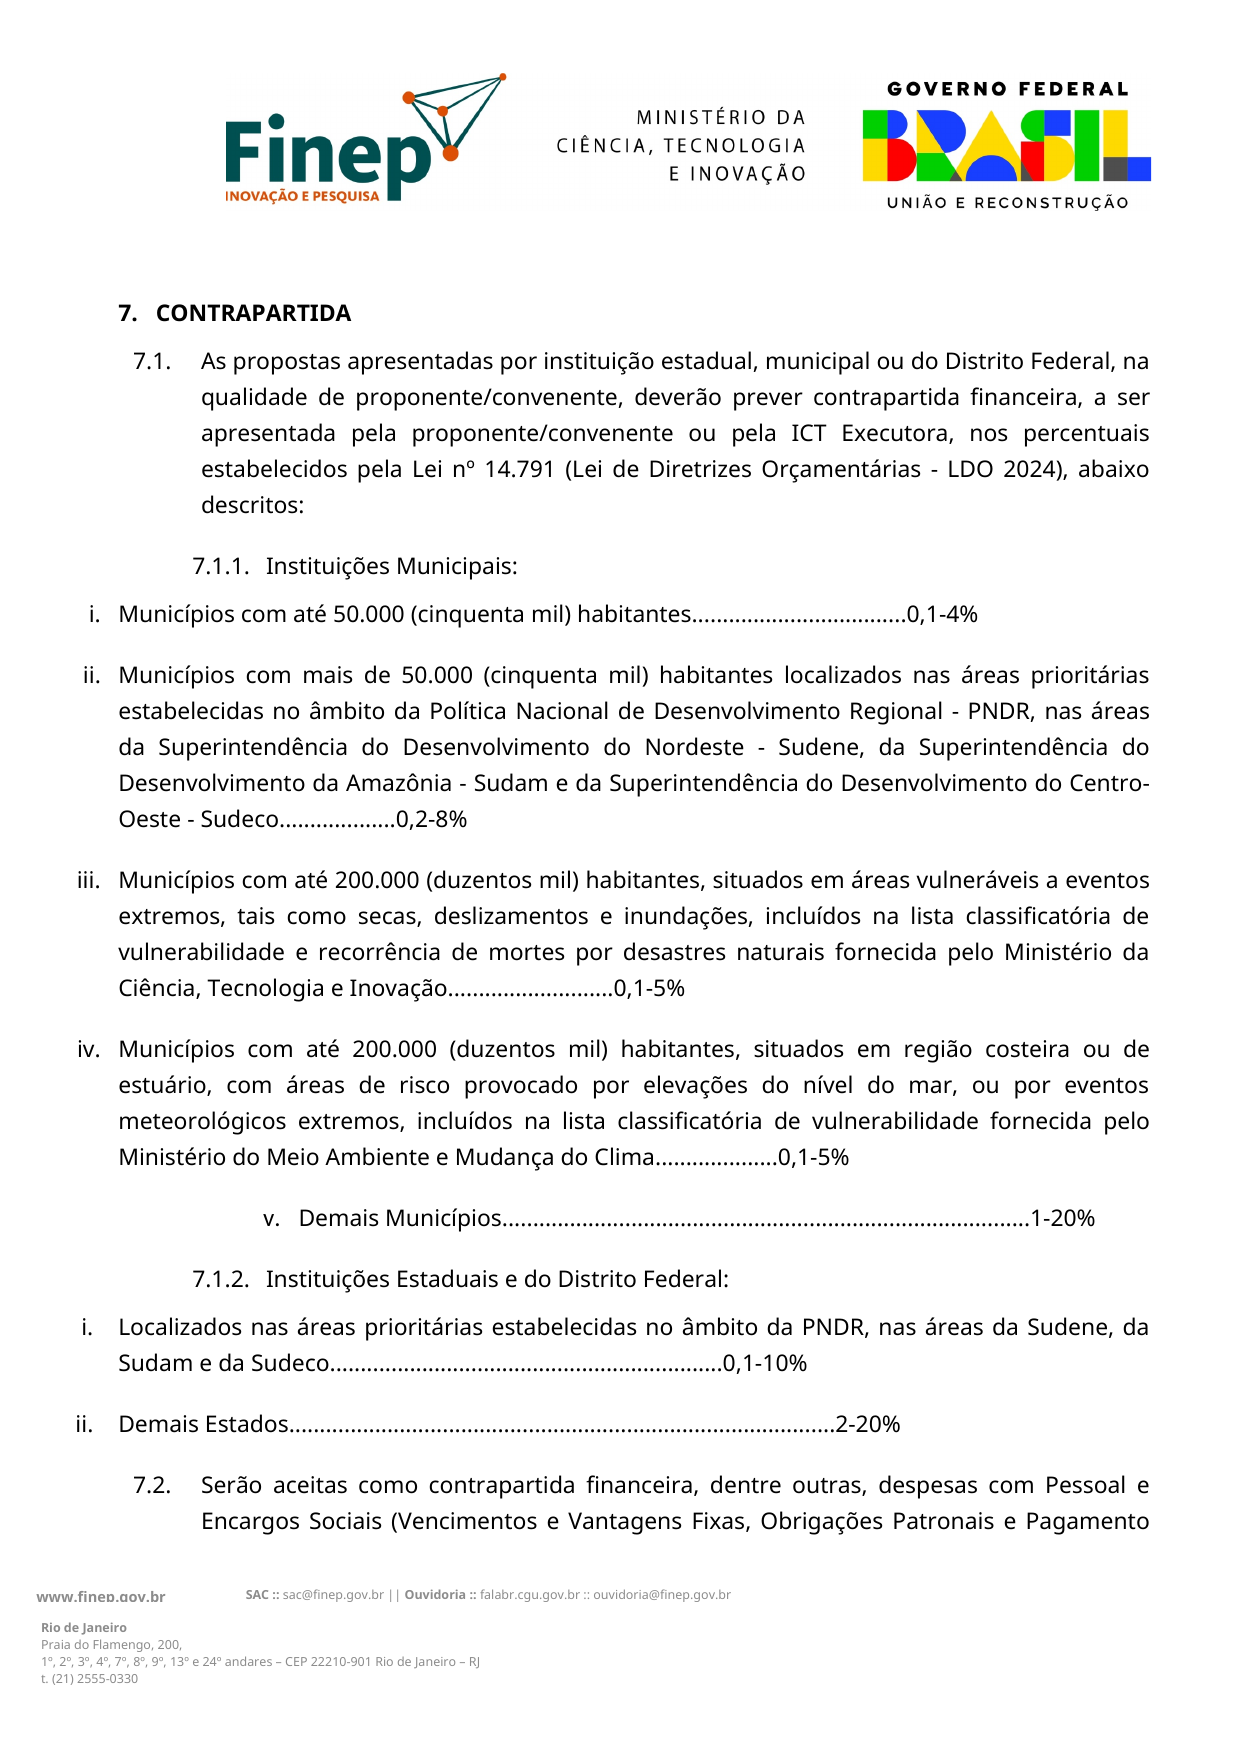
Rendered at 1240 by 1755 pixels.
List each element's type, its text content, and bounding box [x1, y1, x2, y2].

list Demais Municípios......................................................................................1-20% [281, 1202, 1151, 1233]
list Instituições Estaduais e do Distrito Federal: [192, 1262, 1151, 1294]
list Localizados nas áreas prioritárias estabelecidas no âmbito da PNDR, nas áreas da Sudene, da Sudam e da Sudeco................................................................0,1-10% [93, 1311, 1151, 1378]
list Municípios com até 50.000 (cinquenta mil) habitantes...................................0,1-4% [101, 598, 1151, 630]
list Municípios com até 200.000 (duzentos mil) habitantes, situados em região costeira ou de estuário, com áreas de risco provocado por elevações do nível do mar, ou por eventos meteorológicos extremos, incluídos na lista classificatória de vulnerabilidade fornecida pelo Ministério do Meio Ambiente e Mudança do Clima....................0,1-5% [101, 1033, 1151, 1172]
list Instituições Municipais: [192, 550, 1151, 581]
list Serão aceitas como contrapartida financeira, dentre outras, despesas com Pessoal e Encargos Sociais (Vencimentos e Vantagens Fixas, Obrigações Patronais e Pagamento [133, 1469, 1151, 1536]
list Municípios com mais de 50.000 (cinquenta mil) habitantes localizados nas áreas prioritárias estabelecidas no âmbito da Política Nacional de Desenvolvimento Regional - PNDR, nas áreas da Superintendência do Desenvolvimento do Nordeste - Sudene, da Superintendência do Desenvolvimento da Amazônia - Sudam e da Superintendência do Desenvolvimento do Centro-Oeste - Sudeco...................0,2-8% [101, 659, 1151, 834]
list Municípios com até 200.000 (duzentos mil) habitantes, situados em áreas vulneráveis a eventos extremos, tais como secas, deslizamentos e inundações, incluídos na lista classificatória de vulnerabilidade e recorrência de mortes por desastres naturais fornecida pelo Ministério da Ciência, Tecnologia e Inovação...........................0,1-5% [101, 864, 1151, 1003]
list CONTRAPARTIDA [118, 297, 1151, 328]
list As propostas apresentadas por instituição estadual, municipal ou do Distrito Federal, na qualidade de proponente/convenente, deverão prever contrapartida financeira, a ser apresentada pela proponente/convenente ou pela ICT Executora, nos percentuais estabelecidos pela Lei nº 14.791 (Lei de Diretrizes Orçamentárias - LDO 2024), abaixo descritos: [133, 345, 1151, 520]
list Demais Estados.........................................................................................2-20% [93, 1408, 1151, 1439]
